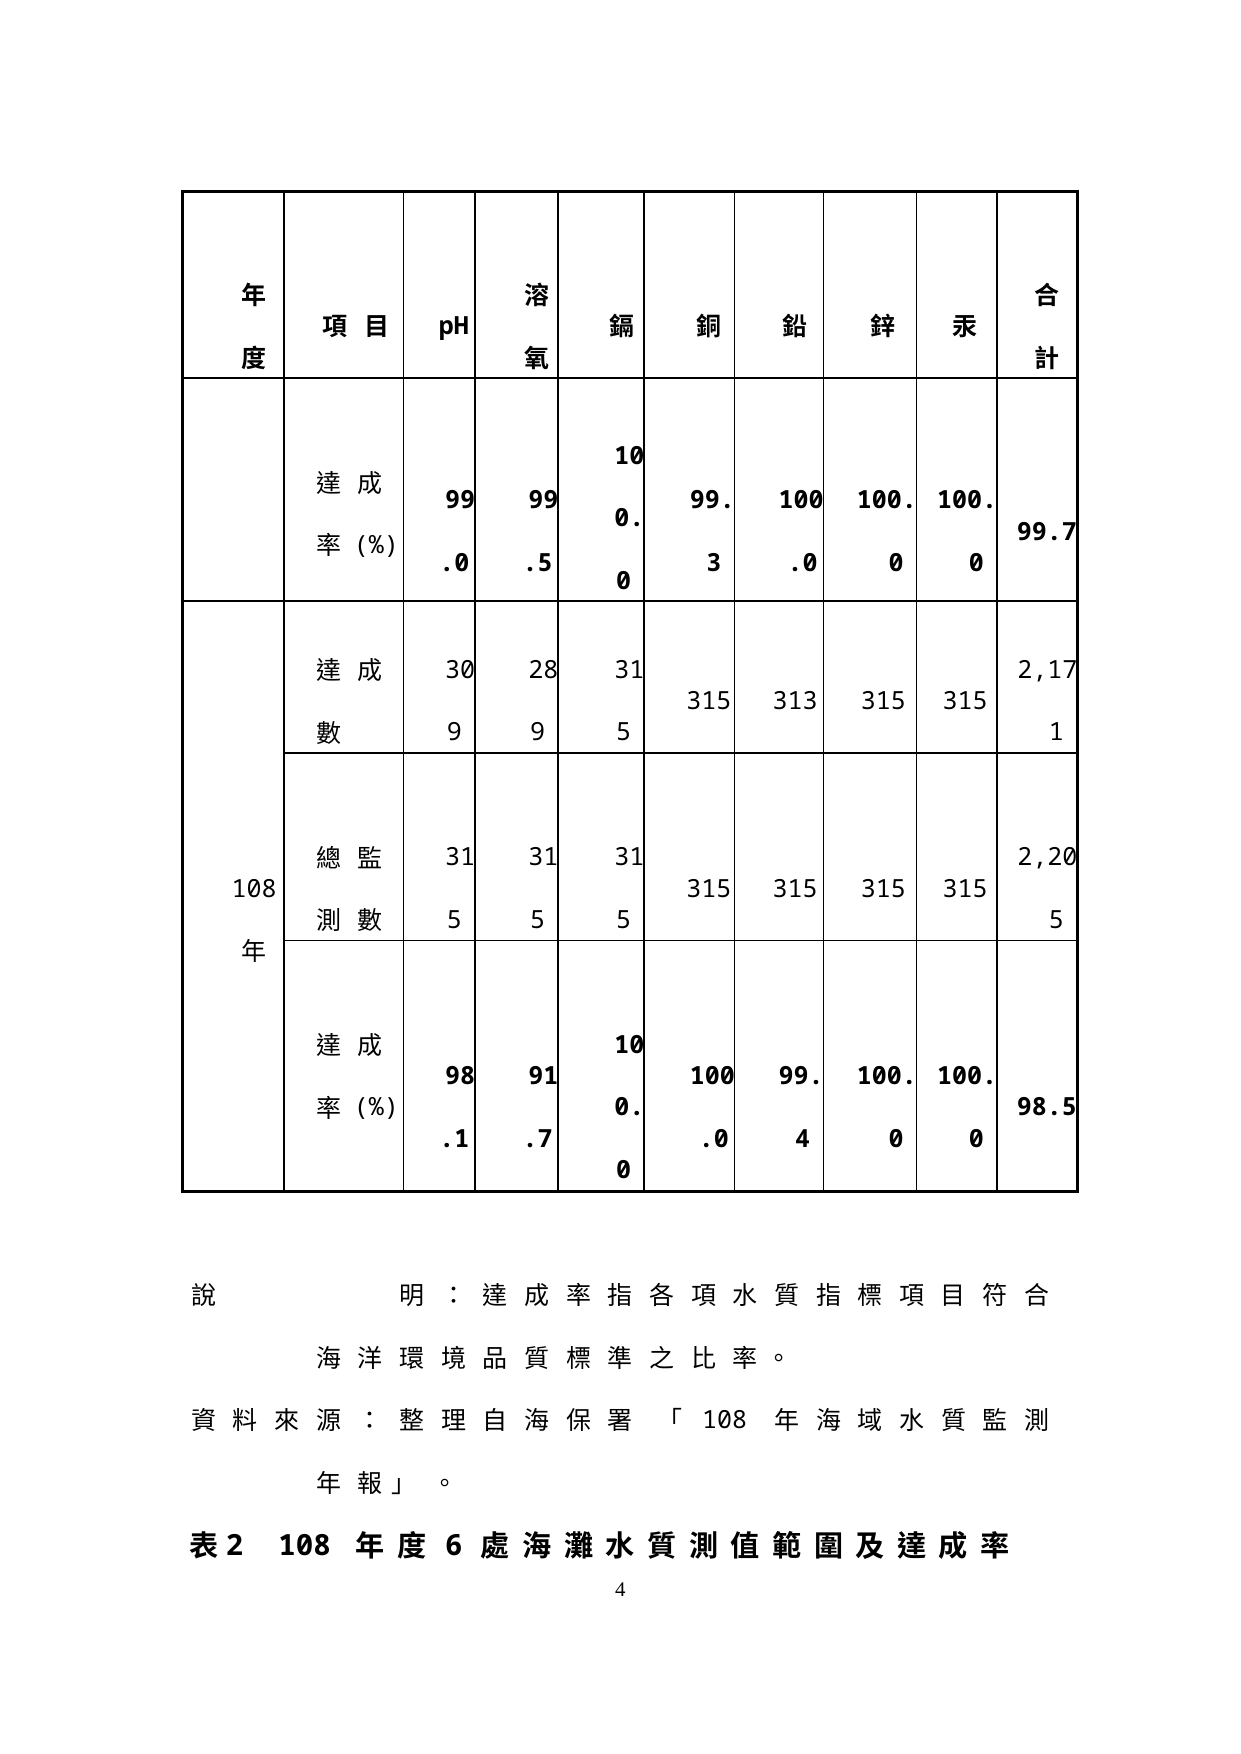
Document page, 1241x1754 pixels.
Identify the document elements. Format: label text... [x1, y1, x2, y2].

table_cell 達成率(%) [285, 941, 403, 1189]
table_cell 99.0 [404, 379, 474, 600]
table_cell 100.0 [559, 379, 643, 600]
table_header 項目 [285, 193, 403, 377]
table_header 鋅 [824, 193, 916, 377]
table_cell 315 [917, 602, 996, 752]
table_cell 達成數 [285, 602, 403, 752]
table_cell 108年 [184, 602, 283, 1189]
table_cell 315 [559, 602, 643, 752]
text 說 明：達成率指各項水質指標項目符合海洋環境品質標準之比率。 [183, 1252, 1058, 1377]
table_cell 2,171 [998, 602, 1076, 752]
table_header 溶氧 [476, 193, 557, 377]
text 表2 108 年度6處海灘水質測值範圍及達成率 [183, 1502, 1092, 1564]
table_cell 315 [559, 754, 643, 939]
table_cell 98.1 [404, 941, 474, 1189]
table_cell 100.0 [645, 941, 734, 1189]
table_header 鉛 [735, 193, 823, 377]
table_cell 99.3 [645, 379, 734, 600]
table_cell 315 [824, 602, 916, 752]
table_cell 100.0 [917, 941, 996, 1189]
table_cell 100.0 [824, 379, 916, 600]
table_cell 99.7 [998, 379, 1076, 600]
table_cell 100.0 [559, 941, 643, 1189]
text 資料來源：整理自海保署「108年海域水質監測年報」。 [183, 1377, 1058, 1502]
table_cell 315 [476, 754, 557, 939]
table_cell 100.0 [917, 379, 996, 600]
table_cell [184, 379, 283, 600]
table_cell 99.5 [476, 379, 557, 600]
table_cell 313 [735, 602, 823, 752]
table_cell 315 [824, 754, 916, 939]
table_cell 315 [404, 754, 474, 939]
table_header 汞 [917, 193, 996, 377]
table_cell 100.0 [735, 379, 823, 600]
table_header pH [404, 193, 474, 377]
table_header 年度 [184, 193, 283, 377]
table_cell 315 [735, 754, 823, 939]
table_header 合計 [998, 193, 1076, 377]
table_cell 98.5 [998, 941, 1076, 1189]
table_cell 315 [917, 754, 996, 939]
table_header 鎘 [559, 193, 643, 377]
table_cell 309 [404, 602, 474, 752]
table_cell 99.4 [735, 941, 823, 1189]
table_cell 達成率(%) [285, 379, 403, 600]
table_cell 315 [645, 754, 734, 939]
table_header 銅 [645, 193, 734, 377]
table_cell 91.7 [476, 941, 557, 1189]
table_cell 315 [645, 602, 734, 752]
table_cell 289 [476, 602, 557, 752]
table_cell 2,205 [998, 754, 1076, 939]
table_cell 總監測數 [285, 754, 403, 939]
table_cell 100.0 [824, 941, 916, 1189]
